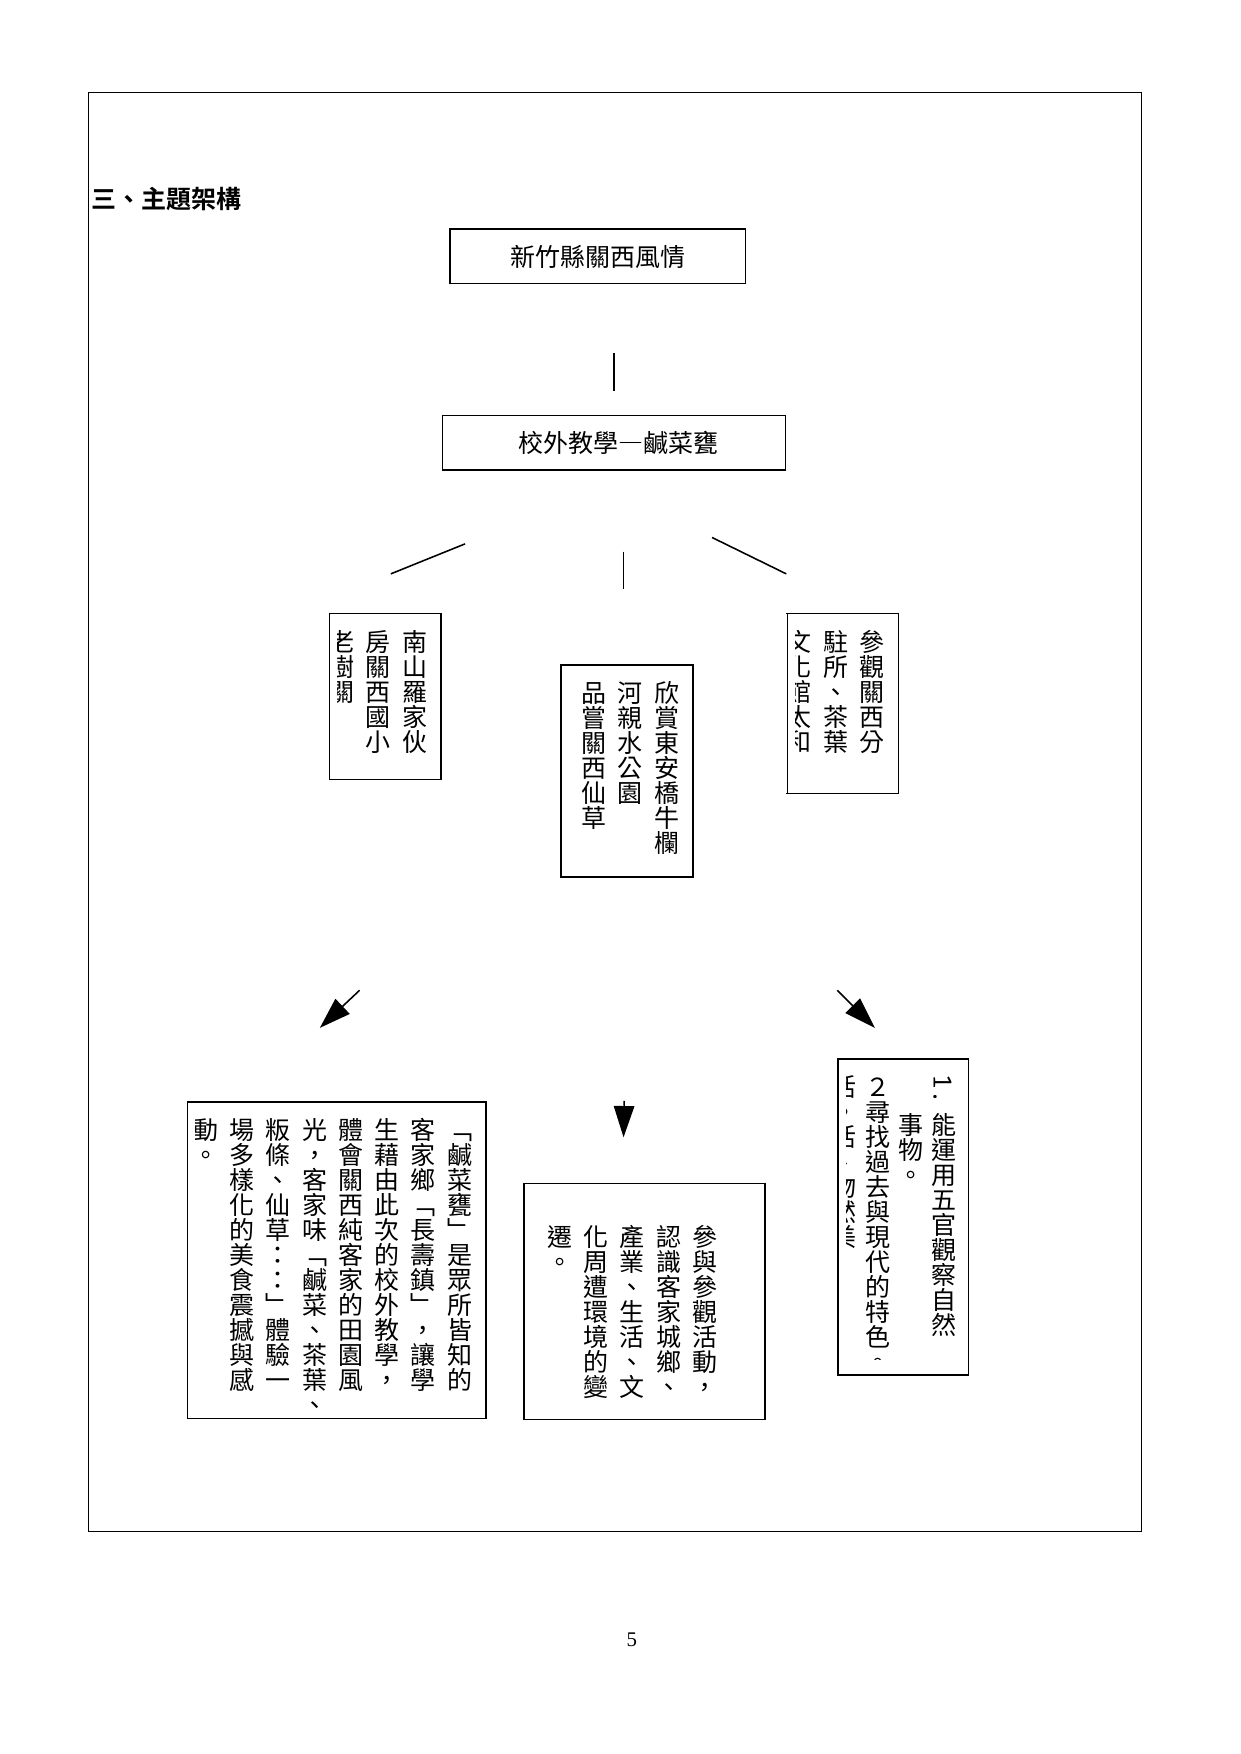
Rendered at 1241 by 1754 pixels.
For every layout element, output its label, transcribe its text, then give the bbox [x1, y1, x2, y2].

table_header 設計理念 配合台北市政府客家事務委員會指導，參觀記錄客家城鄉產業文化而設計，利用大橋哈客文化夏令營時間，規劃此活動。 藉由參觀羅家伙房、紅茶公司、關西分駐所、牛欄河親水公園、東安古橋、仙草工廠客家風情，培養熱愛鄉土文化的情愫。 活動內容 參觀南山羅家伙房、關西分駐所、茶葉文化館 參觀鄭家祠堂三級古蹟、欣賞東安古橋、牛欄河親水公園 散步在牛欄河畔關西老街上，欣賞關西老街的懷舊風光，品嘗關西仙草 三、主題架構 [89, 93, 1141, 1531]
